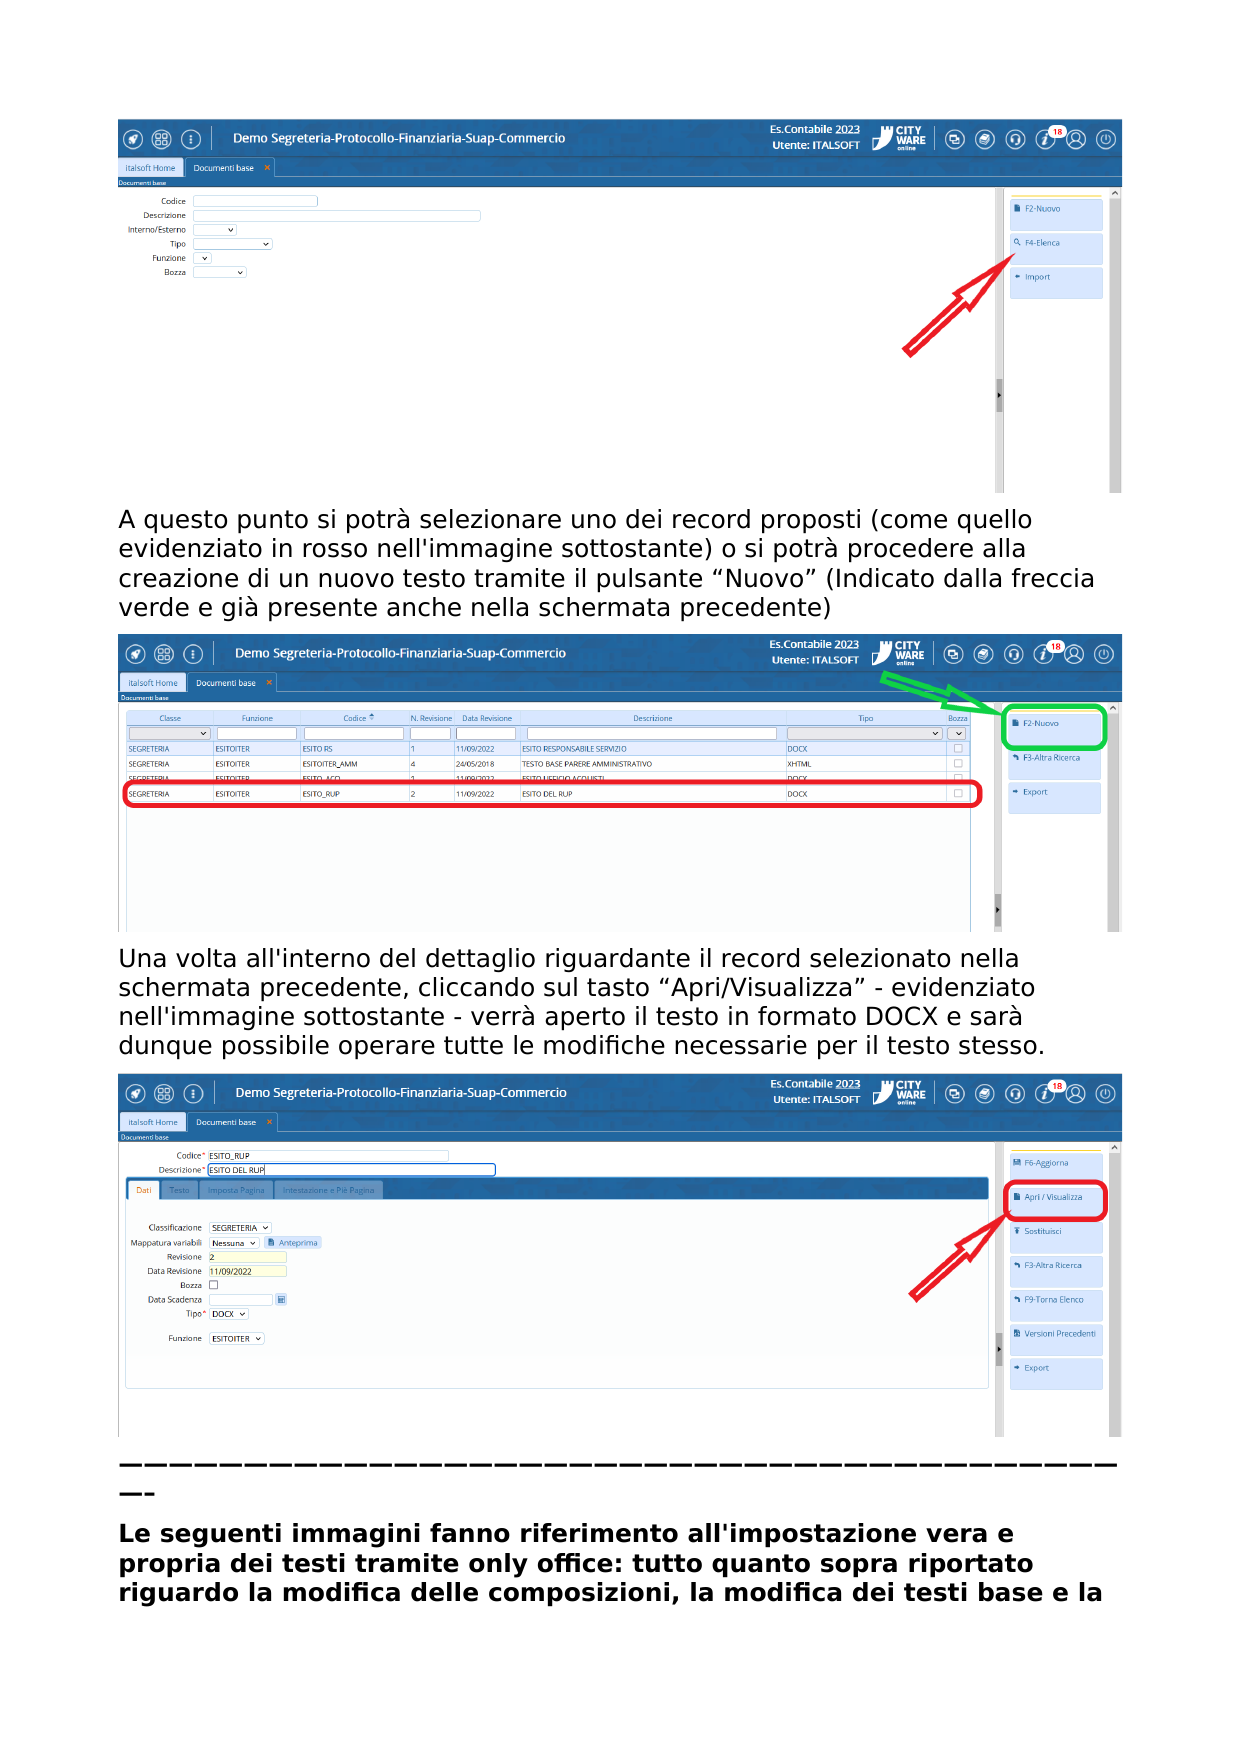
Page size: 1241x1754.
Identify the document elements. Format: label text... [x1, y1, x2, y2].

text A questo punto si potrà selezionare uno dei record proposti (come quello evidenziato in rosso nell'immagine sottostante) o si potrà procedere alla creazione di un nuovo testo tramite il pulsante “Nuovo” (Indicato dalla freccia verde e già presente anche nella schermata precedente) [118, 506, 1122, 622]
picture [118, 634, 1123, 932]
picture [118, 118, 1123, 493]
text —————————————————————————————————————————– [118, 1449, 1122, 1507]
picture [118, 1073, 1123, 1437]
text Una volta all'interno del dettaglio riguardante il record selezionato nella schermata precedente, cliccando sul tasto “Apri/Visualizza” - evidenziato nell'immagine sottostante - verrà aperto il testo in formato DOCX e sarà dunque possibile operare tutte le modifiche necessarie per il testo stesso. [118, 944, 1122, 1061]
text Le seguenti immagini fanno riferimento all'impostazione vera e propria dei testi tramite only office: tutto quanto sopra riportato riguardo la modifica delle composizioni, la modifica dei testi base e la [118, 1520, 1122, 1607]
